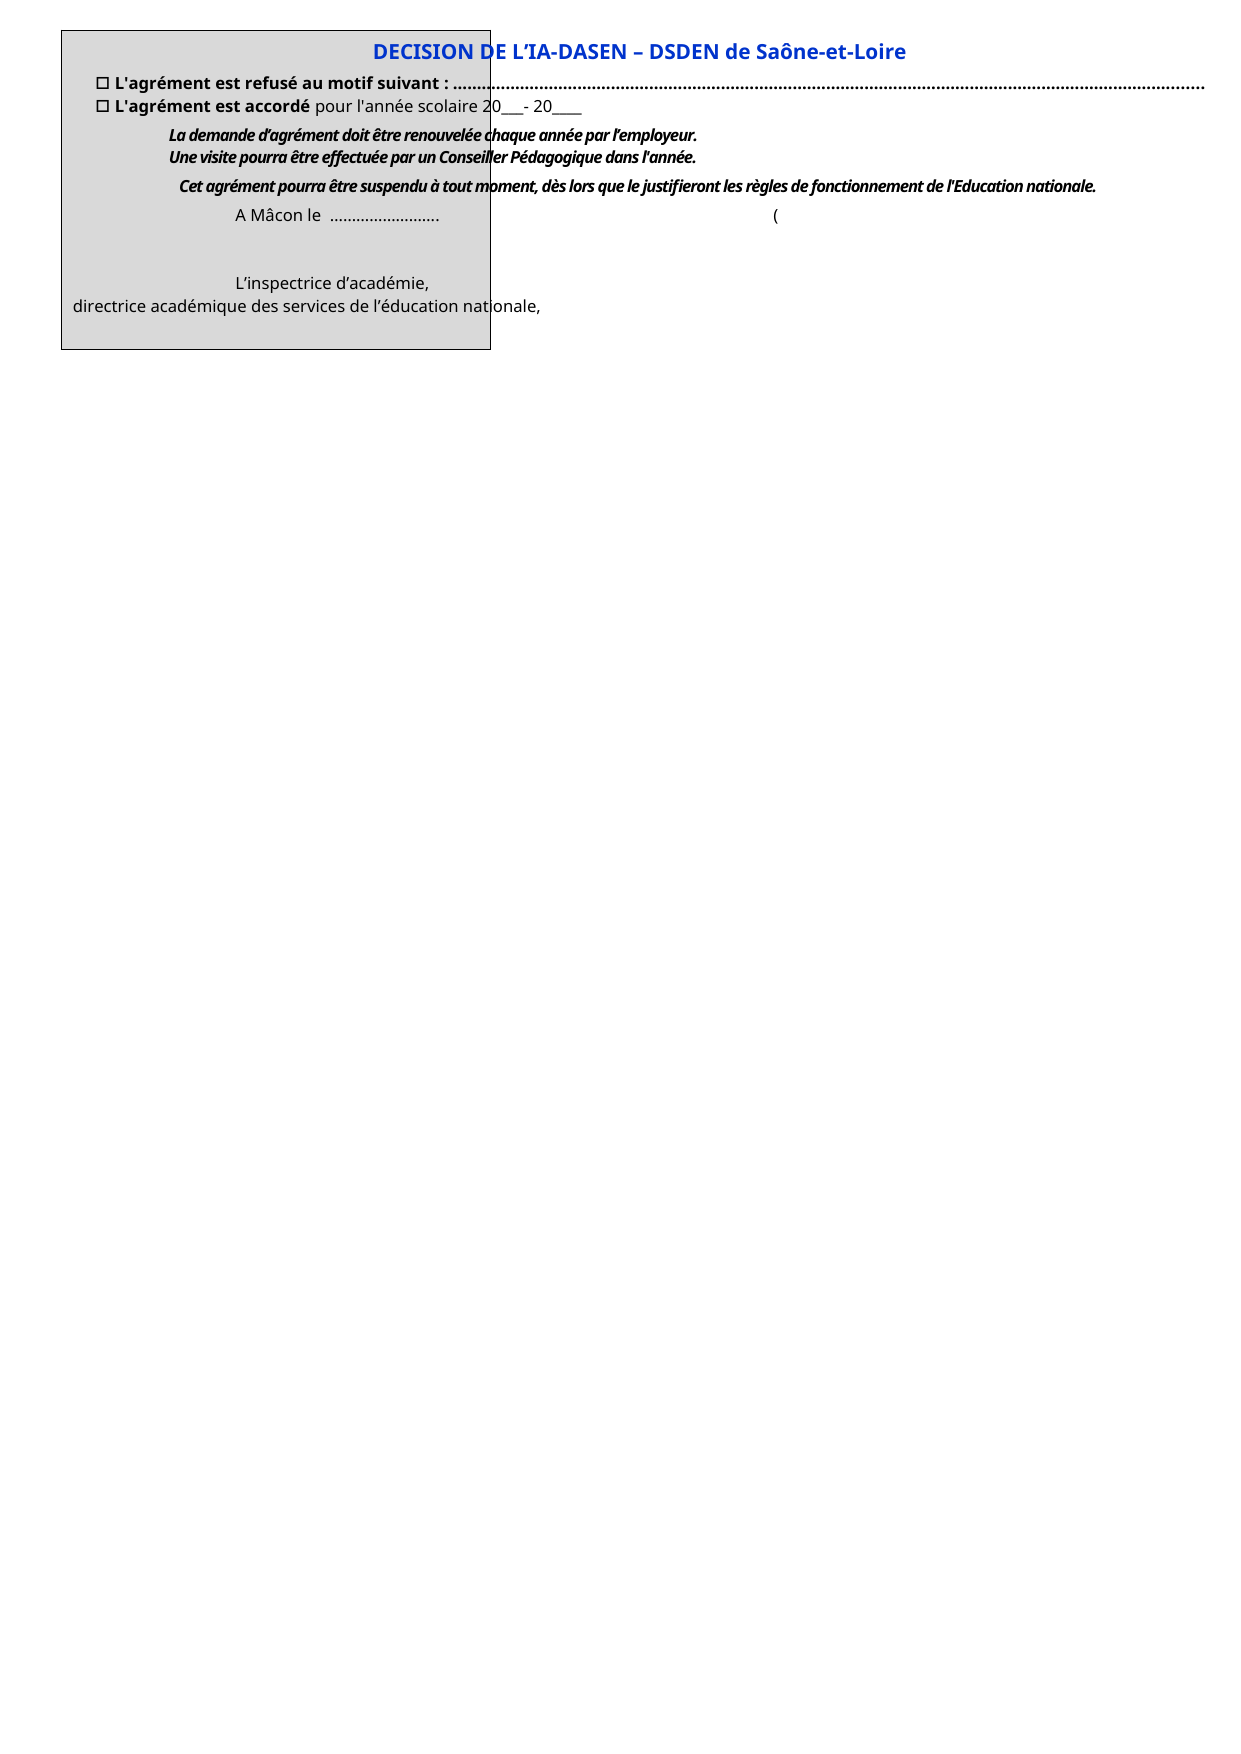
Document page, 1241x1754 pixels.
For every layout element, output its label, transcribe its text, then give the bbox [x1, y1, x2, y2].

table_cell DECISION DE L’IA-DASEN – DSDEN de Saône-et-Loire  L'agrément est refusé au motif suivant :  L'agrément est accordé pour l'année scolaire 20___- 20____ La demande d’agrément doit être renouvelée chaque année par l’employeur. Une visite pourra être effectuée par un Conseiller Pédagogique dans l'année. Cet agrément pourra être suspendu à tout moment, dès lors que le justifieront les règles de fonctionnement de l'Education nationale. A Mâcon le ……………………. (Cachet et signature) L’inspectrice d’académie, directrice académique des services de l’éducation nationale, [62, 31, 490, 349]
